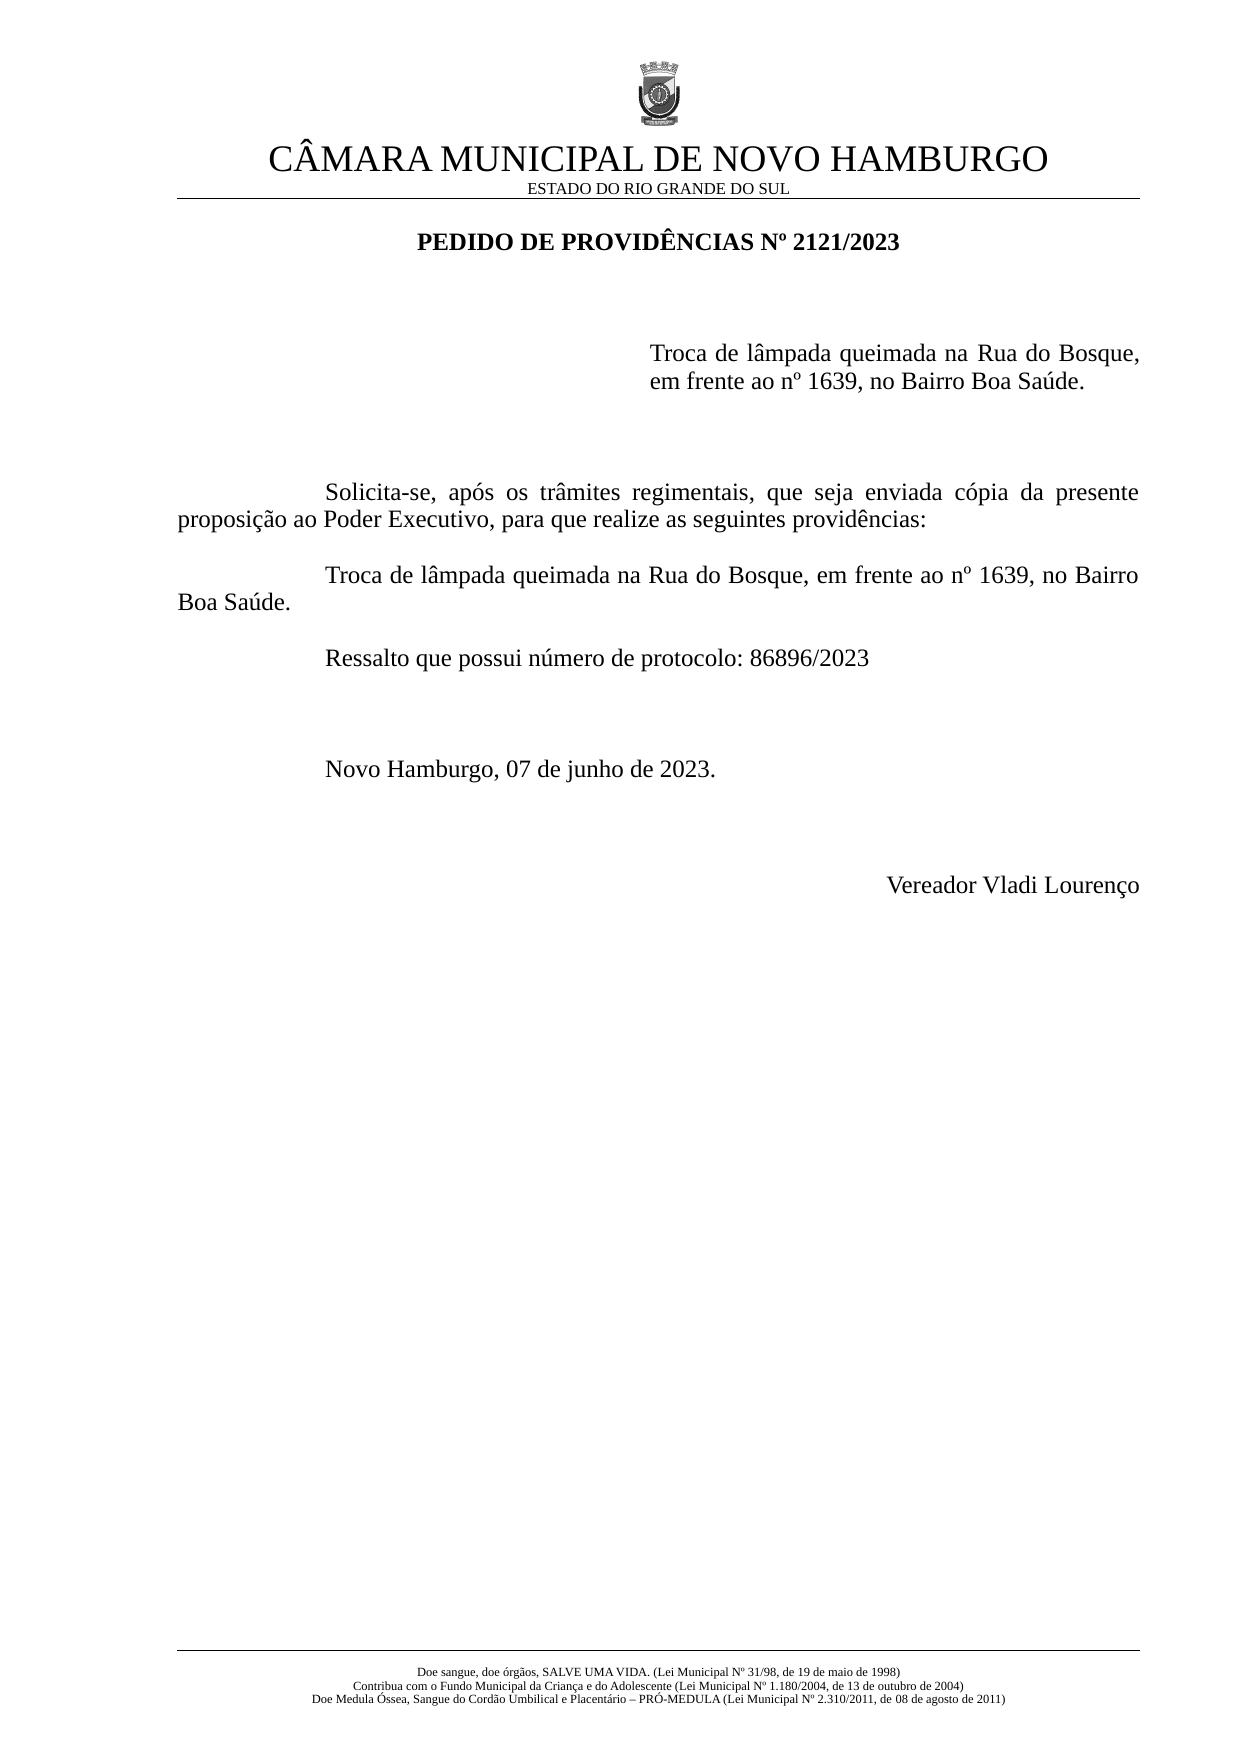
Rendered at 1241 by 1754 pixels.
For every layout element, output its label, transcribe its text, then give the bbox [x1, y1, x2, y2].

text Solicita-se, após os trâmites regimentais, que seja enviada cópia da presente proposição ao Poder Executivo, para que realize as seguintes providências: [177, 478, 1140, 533]
text Novo Hamburgo, 07 de junho de 2023. [177, 755, 1140, 782]
text Ressalto que possui número de protocolo: 86896/2023 [177, 644, 1140, 672]
text PEDIDO DE PROVIDÊNCIAS Nº 2121/2023 [177, 228, 1140, 256]
text Troca de lâmpada queimada na Rua do Bosque, em frente ao nº 1639, no Bairro Boa Saúde. [177, 561, 1140, 616]
text Vereador Vladi Lourenço [649, 871, 1140, 899]
list Troca de lâmpada queimada na Rua do Bosque, em frente ao nº 1639, no Bairro Boa Saúde. [614, 339, 1140, 394]
